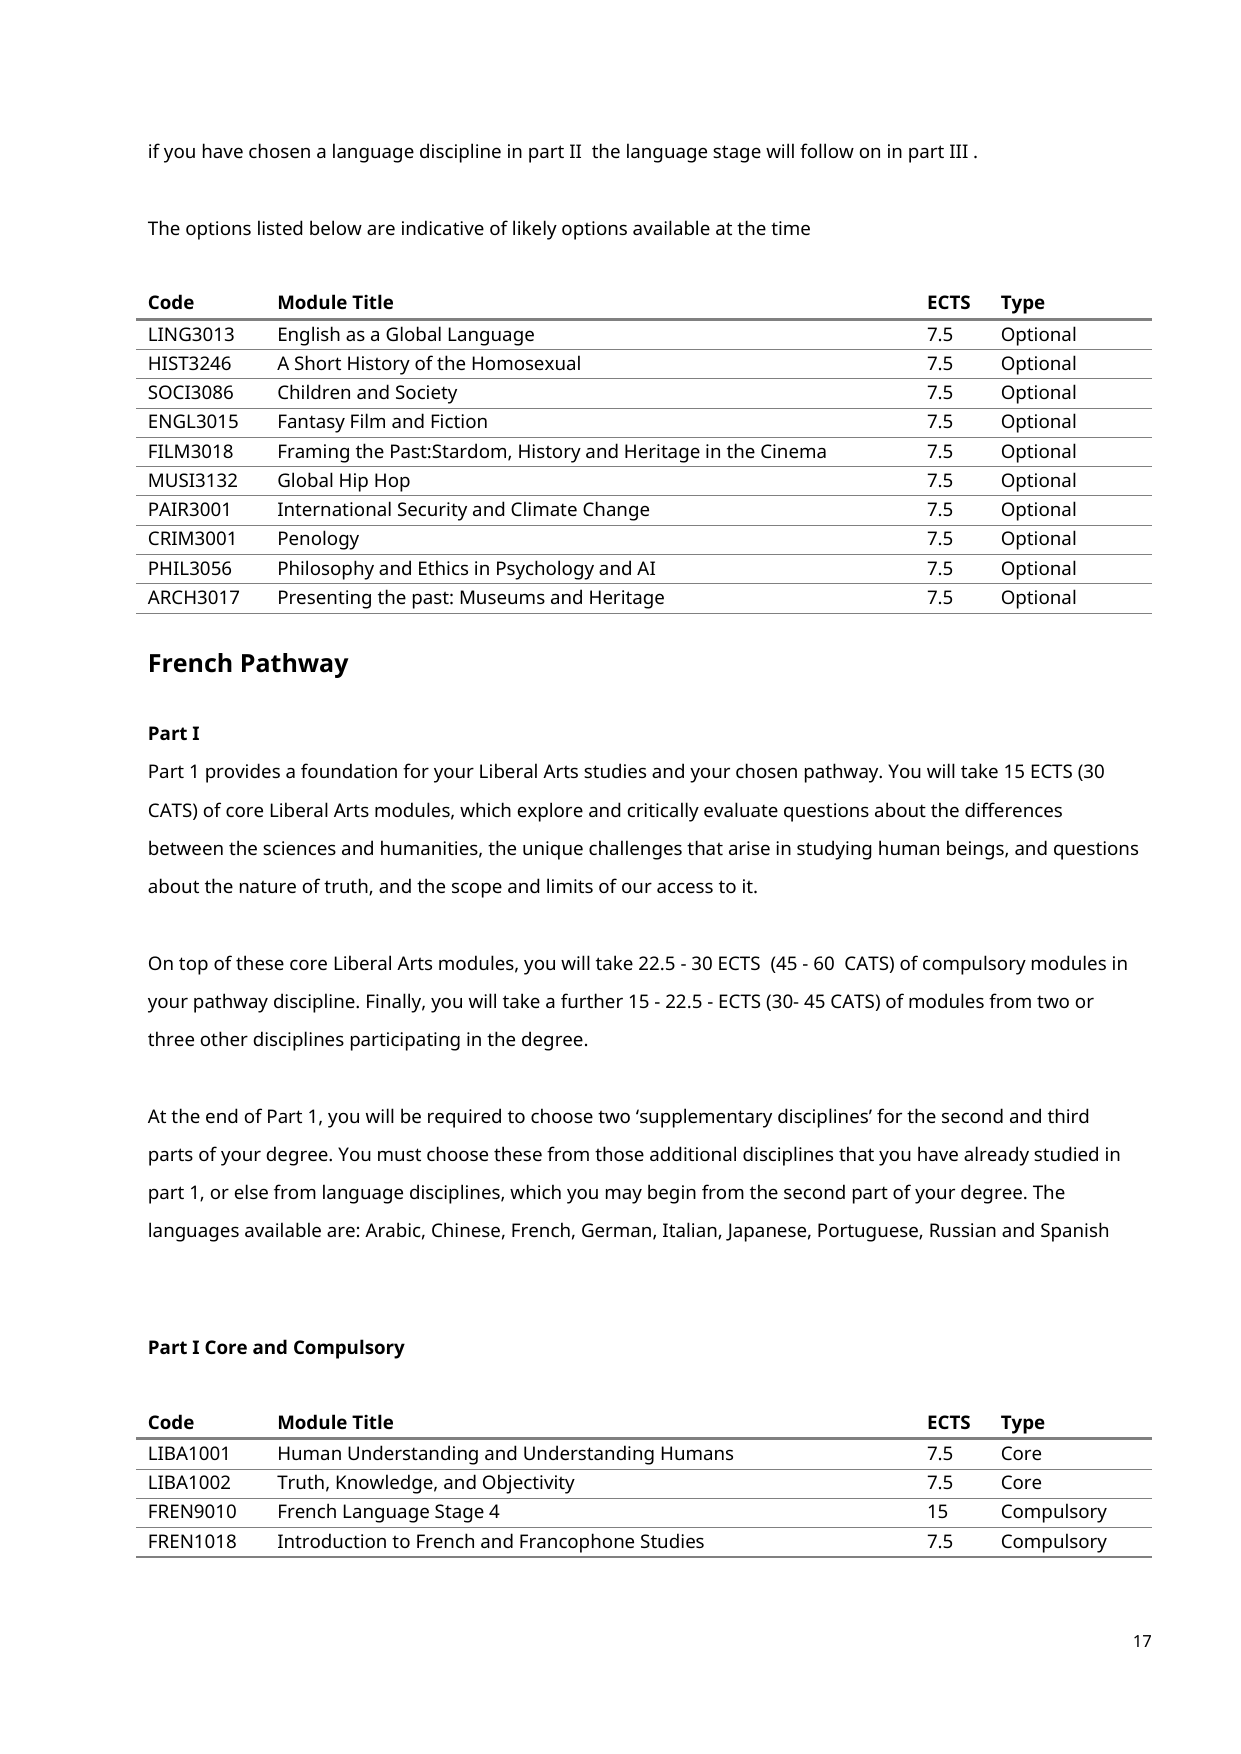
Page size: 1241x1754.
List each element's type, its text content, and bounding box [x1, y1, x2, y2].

table_cell ENGL3015 [136, 409, 266, 437]
table_cell Core [989, 1440, 1152, 1468]
table_cell HIST3246 [136, 350, 266, 378]
table_cell 7.5 [916, 1440, 989, 1468]
table_cell Optional [989, 409, 1152, 437]
table_cell Code [136, 290, 266, 318]
table_cell Type [989, 1409, 1152, 1437]
table_cell Presenting the past: Museums and Heritage [266, 584, 916, 612]
table_cell A Short History of the Homosexual [266, 350, 916, 378]
table_cell Compulsory [989, 1528, 1152, 1556]
table_cell ARCH3017 [136, 584, 266, 612]
table_cell SOCI3086 [136, 379, 266, 408]
table_cell Optional [989, 555, 1152, 583]
table_cell [136, 1558, 1152, 1594]
table_cell Optional [989, 584, 1152, 612]
table_cell Children and Society [266, 379, 916, 408]
table_cell ECTS [916, 1409, 989, 1437]
table_cell Module Title [266, 1409, 916, 1437]
table_cell Optional [989, 526, 1152, 554]
table_cell 7.5 [916, 409, 989, 437]
table_cell Compulsory [989, 1499, 1152, 1527]
table_cell English as a Global Language [266, 321, 916, 349]
table_cell 7.5 [916, 1470, 989, 1498]
table_cell Global Hip Hop [266, 467, 916, 495]
table_cell Optional [989, 379, 1152, 408]
table_cell Optional [989, 350, 1152, 378]
table_cell LIBA1001 [136, 1440, 266, 1468]
table_cell Human Understanding and Understanding Humans [266, 1440, 916, 1468]
table_cell Optional [989, 496, 1152, 525]
table_cell 7.5 [916, 467, 989, 495]
table_cell Optional [989, 467, 1152, 495]
table_cell 7.5 [916, 350, 989, 378]
table_cell 7.5 [916, 1528, 989, 1556]
table_cell if you have chosen a language discipline in part II the language stage will follow on in part III . The options listed below are indicative of likely options available at the time [136, 99, 1152, 289]
table_cell ECTS [916, 290, 989, 318]
table_cell International Security and Climate Change [266, 496, 916, 525]
table_cell 7.5 [916, 379, 989, 408]
table_cell Type [989, 290, 1152, 318]
table_cell Philosophy and Ethics in Psychology and AI [266, 555, 916, 583]
table_cell 7.5 [916, 584, 989, 612]
table_cell French Language Stage 4 [266, 1499, 916, 1527]
table_cell French Pathway [136, 614, 1152, 682]
table_cell Module Title [266, 290, 916, 318]
table_cell Optional [989, 438, 1152, 466]
table_cell 15 [916, 1499, 989, 1527]
table_cell PAIR3001 [136, 496, 266, 525]
table_cell 7.5 [916, 496, 989, 525]
table_cell Code [136, 1409, 266, 1437]
table_cell Part I Part 1 provides a foundation for your Liberal Arts studies and your chosen pathway. You will take 15 ECTS (30 CATS) of core Liberal Arts modules, which explore and critically evaluate questions about the differences between the sciences and humanities, the unique challenges that arise in studying human beings, and questions about the nature of truth, and the scope and limits of our access to it. On top of these core Liberal Arts modules, you will take 22.5 - 30 ECTS (45 - 60 CATS) of compulsory modules in your pathway discipline. Finally, you will take a further 15 - 22.5 - ECTS (30- 45 CATS) of modules from two or three other disciplines participating in the degree. At the end of Part 1, you will be required to choose two ‘supplementary disciplines’ for the second and third parts of your degree. You must choose these from those additional disciplines that you have already studied in part 1, or else from language disciplines, which you may begin from the second part of your degree. The languages available are: Arabic, Chinese, French, German, Italian, Japanese, Portuguese, Russian and Spanish [136, 683, 1152, 1296]
table_cell FREN9010 [136, 1499, 266, 1527]
table_cell LIBA1002 [136, 1470, 266, 1498]
table_cell Part I Core and Compulsory [136, 1296, 1152, 1409]
table_cell Fantasy Film and Fiction [266, 409, 916, 437]
table_cell MUSI3132 [136, 467, 266, 495]
table_cell Introduction to French and Francophone Studies [266, 1528, 916, 1556]
table_cell 7.5 [916, 321, 989, 349]
table_cell FILM3018 [136, 438, 266, 466]
table_cell Truth, Knowledge, and Objectivity [266, 1470, 916, 1498]
table_cell 7.5 [916, 555, 989, 583]
table_cell 7.5 [916, 438, 989, 466]
table_cell LING3013 [136, 321, 266, 349]
table_cell PHIL3056 [136, 555, 266, 583]
table_cell Framing the Past:Stardom, History and Heritage in the Cinema [266, 438, 916, 466]
table_cell Penology [266, 526, 916, 554]
table_cell FREN1018 [136, 1528, 266, 1556]
table_cell Core [989, 1470, 1152, 1498]
table_cell CRIM3001 [136, 526, 266, 554]
table_cell Optional [989, 321, 1152, 349]
table_cell 7.5 [916, 526, 989, 554]
